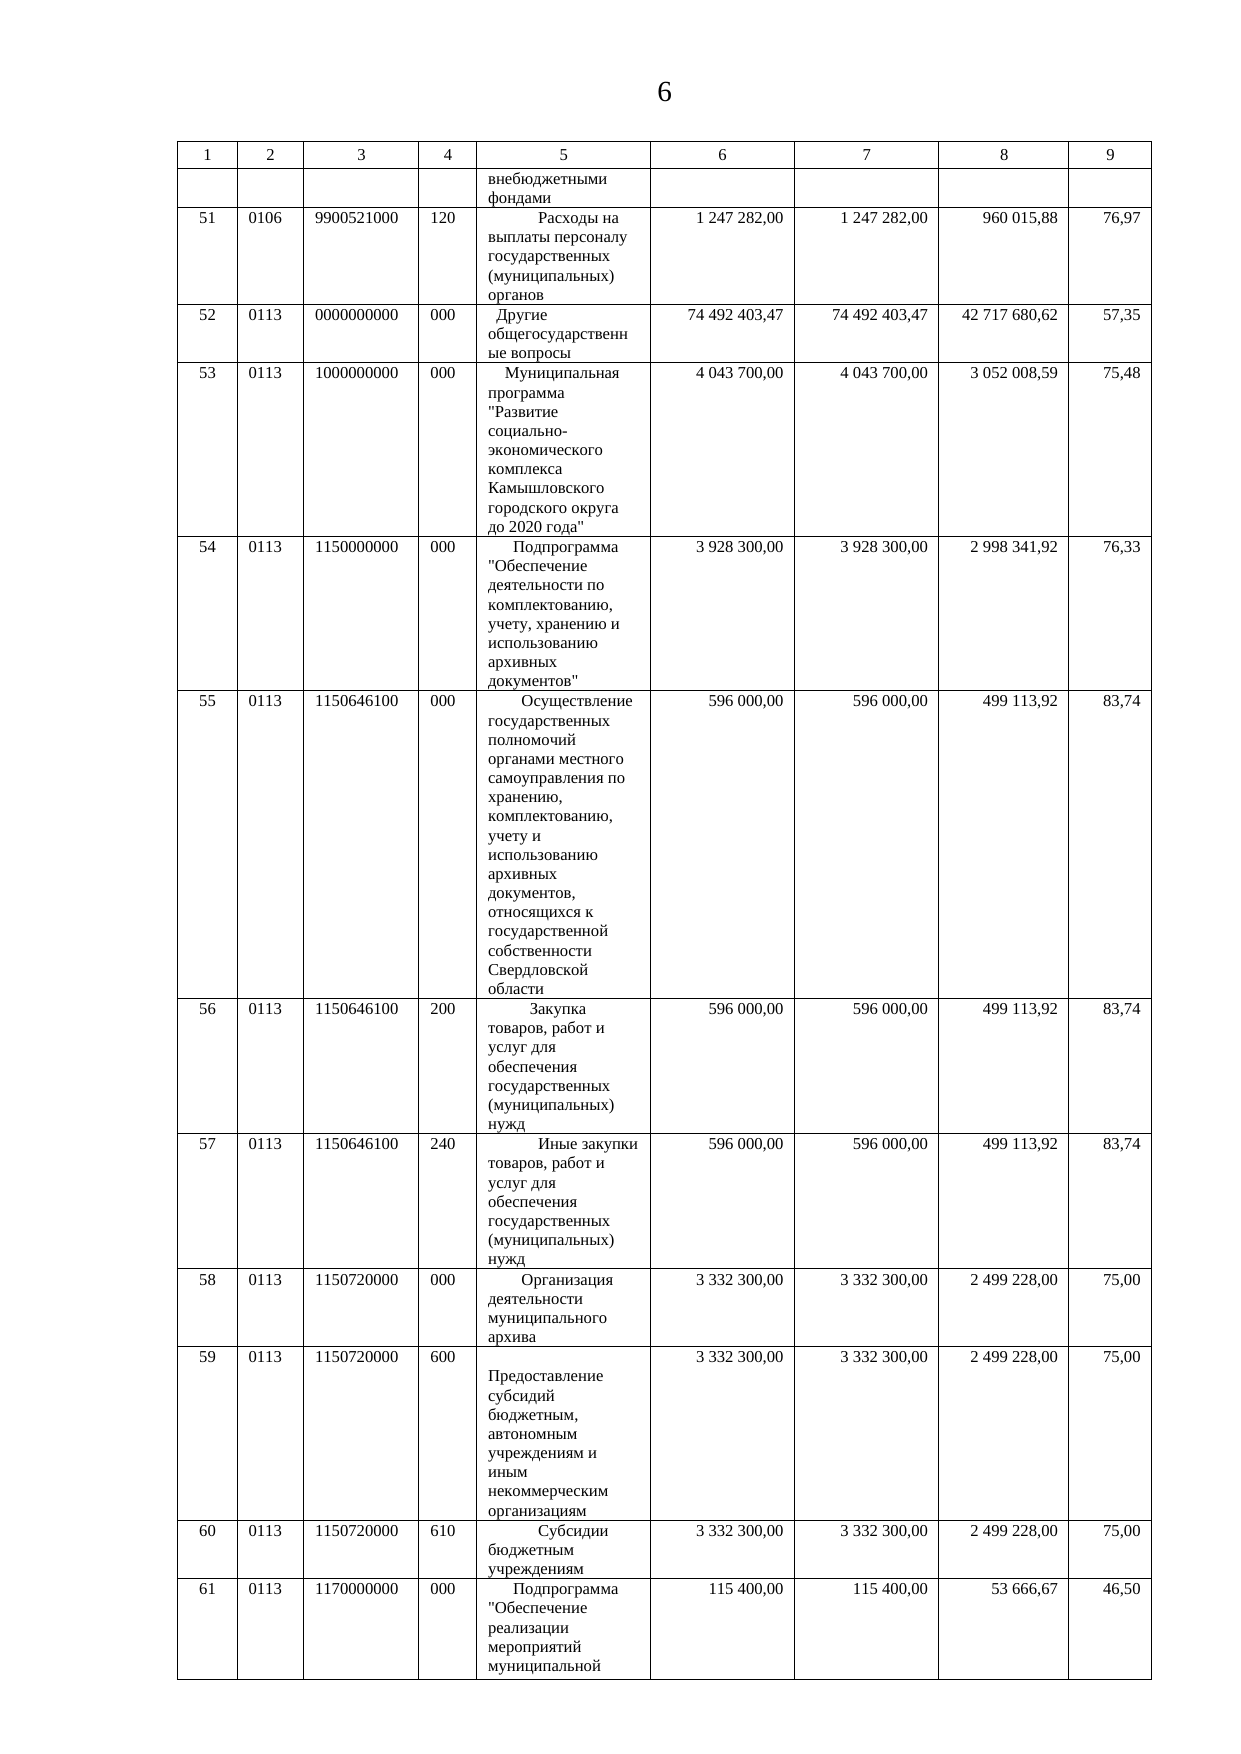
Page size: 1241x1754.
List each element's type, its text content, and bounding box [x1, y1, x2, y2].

table_cell 3 928 300,00 [651, 537, 794, 690]
table_header 3 [304, 142, 418, 167]
table_cell 499 113,92 [939, 691, 1068, 998]
table_cell 75,00 [1069, 1269, 1151, 1346]
table_cell 83,74 [1069, 1134, 1151, 1268]
table_cell 3 052 008,59 [939, 363, 1068, 536]
table_cell 1150720000 [304, 1269, 418, 1346]
table_cell 000 [419, 305, 476, 362]
table_cell 55 [178, 691, 237, 998]
table_cell 60 [178, 1521, 237, 1578]
table_cell 596 000,00 [795, 691, 938, 998]
table_cell 115 400,00 [795, 1579, 938, 1679]
table_cell 0113 [238, 1347, 303, 1519]
table_cell 57,35 [1069, 305, 1151, 362]
table_cell Иные закупки товаров, работ и услуг для обеспечения государственных (муниципальных) нужд [477, 1134, 650, 1268]
table_cell 3 332 300,00 [651, 1521, 794, 1578]
table_cell 3 332 300,00 [651, 1269, 794, 1346]
table_cell Расходы на выплаты персоналу государственных (муниципальных) органов [477, 208, 650, 304]
table_cell 0113 [238, 1134, 303, 1268]
table_cell 3 332 300,00 [795, 1269, 938, 1346]
table_cell [178, 169, 237, 207]
table_cell 74 492 403,47 [651, 305, 794, 362]
table_cell 960 015,88 [939, 208, 1068, 304]
table_cell 596 000,00 [651, 999, 794, 1133]
table_cell 53 666,67 [939, 1579, 1068, 1679]
table_cell 1 247 282,00 [795, 208, 938, 304]
table_cell 0113 [238, 1579, 303, 1679]
table_cell 600 [419, 1347, 476, 1519]
table_cell Организация деятельности муниципального архива [477, 1269, 650, 1346]
table_header 5 [477, 142, 650, 167]
table_cell 0113 [238, 1521, 303, 1578]
table_cell 000 [419, 1269, 476, 1346]
table_cell 000 [419, 363, 476, 536]
table_cell 53 [178, 363, 237, 536]
table_cell 1150646100 [304, 691, 418, 998]
table_header 7 [795, 142, 938, 167]
table_cell 596 000,00 [651, 1134, 794, 1268]
table_cell Предоставление субсидий бюджетным, автономным учреждениям и иным некоммерческим организациям [477, 1347, 650, 1519]
table_cell 0113 [238, 305, 303, 362]
table_cell 46,50 [1069, 1579, 1151, 1679]
table_cell 3 332 300,00 [651, 1347, 794, 1519]
table_cell 76,97 [1069, 208, 1151, 304]
table_cell [304, 169, 418, 207]
table_cell 499 113,92 [939, 1134, 1068, 1268]
table_cell 610 [419, 1521, 476, 1578]
table_cell [238, 169, 303, 207]
table_cell [1069, 169, 1151, 207]
table_cell 1150720000 [304, 1347, 418, 1519]
table_cell 000 [419, 537, 476, 690]
table_header 1 [178, 142, 237, 167]
table_cell 1150646100 [304, 999, 418, 1133]
table_cell 1150000000 [304, 537, 418, 690]
table_cell Закупка товаров, работ и услуг для обеспечения государственных (муниципальных) нужд [477, 999, 650, 1133]
table_cell [419, 169, 476, 207]
table_cell 1150720000 [304, 1521, 418, 1578]
table_cell 74 492 403,47 [795, 305, 938, 362]
table_cell 61 [178, 1579, 237, 1679]
table_header 4 [419, 142, 476, 167]
table_header 9 [1069, 142, 1151, 167]
table_cell 75,48 [1069, 363, 1151, 536]
table_cell 596 000,00 [795, 999, 938, 1133]
table_cell Другие общегосударственные вопросы [477, 305, 650, 362]
table_cell 0113 [238, 537, 303, 690]
table_cell 120 [419, 208, 476, 304]
table_cell Подпрограмма "Обеспечение реализации мероприятий муниципальной [477, 1579, 650, 1679]
table_cell 000 [419, 1579, 476, 1679]
table_cell [939, 169, 1068, 207]
table_cell 1000000000 [304, 363, 418, 536]
table_cell Муниципальная программа "Развитие социально-экономического комплекса Камышловского городского округа до 2020 года" [477, 363, 650, 536]
table_cell 54 [178, 537, 237, 690]
table_cell 56 [178, 999, 237, 1133]
table_cell 59 [178, 1347, 237, 1519]
table_cell 596 000,00 [795, 1134, 938, 1268]
table_cell 115 400,00 [651, 1579, 794, 1679]
table_cell 3 332 300,00 [795, 1521, 938, 1578]
table_cell 83,74 [1069, 691, 1151, 998]
table_cell внебюджетными фондами [477, 169, 650, 207]
table_cell 1150646100 [304, 1134, 418, 1268]
table_cell 0106 [238, 208, 303, 304]
table_cell [651, 169, 794, 207]
table_header 8 [939, 142, 1068, 167]
table_cell Субсидии бюджетным учреждениям [477, 1521, 650, 1578]
table_cell 596 000,00 [651, 691, 794, 998]
table_cell 4 043 700,00 [651, 363, 794, 536]
table_cell 2 499 228,00 [939, 1347, 1068, 1519]
table_header 6 [651, 142, 794, 167]
table_cell [795, 169, 938, 207]
table_cell 83,74 [1069, 999, 1151, 1133]
table_cell 76,33 [1069, 537, 1151, 690]
table_cell 0000000000 [304, 305, 418, 362]
table_cell 9900521000 [304, 208, 418, 304]
table_cell 499 113,92 [939, 999, 1068, 1133]
table_cell 240 [419, 1134, 476, 1268]
table_cell 3 332 300,00 [795, 1347, 938, 1519]
table_cell 4 043 700,00 [795, 363, 938, 536]
table_cell 75,00 [1069, 1347, 1151, 1519]
table_cell 200 [419, 999, 476, 1133]
table_cell 58 [178, 1269, 237, 1346]
table_cell 42 717 680,62 [939, 305, 1068, 362]
table_header 2 [238, 142, 303, 167]
table_cell 2 998 341,92 [939, 537, 1068, 690]
table_cell 75,00 [1069, 1521, 1151, 1578]
table_cell 2 499 228,00 [939, 1269, 1068, 1346]
table_cell 51 [178, 208, 237, 304]
table_cell 1 247 282,00 [651, 208, 794, 304]
table_cell 57 [178, 1134, 237, 1268]
table_cell 0113 [238, 999, 303, 1133]
table_cell 0113 [238, 1269, 303, 1346]
table_cell 0113 [238, 691, 303, 998]
table_cell 52 [178, 305, 237, 362]
table_cell 1170000000 [304, 1579, 418, 1679]
table_cell Осуществление государственных полномочий органами местного самоуправления по хранению, комплектованию, учету и использованию архивных документов, относящихся к государственной собственности Свердловской области [477, 691, 650, 998]
table_cell 2 499 228,00 [939, 1521, 1068, 1578]
table_cell 000 [419, 691, 476, 998]
table_cell 3 928 300,00 [795, 537, 938, 690]
table_cell Подпрограмма "Обеспечение деятельности по комплектованию, учету, хранению и использованию архивных документов" [477, 537, 650, 690]
table_cell 0113 [238, 363, 303, 536]
